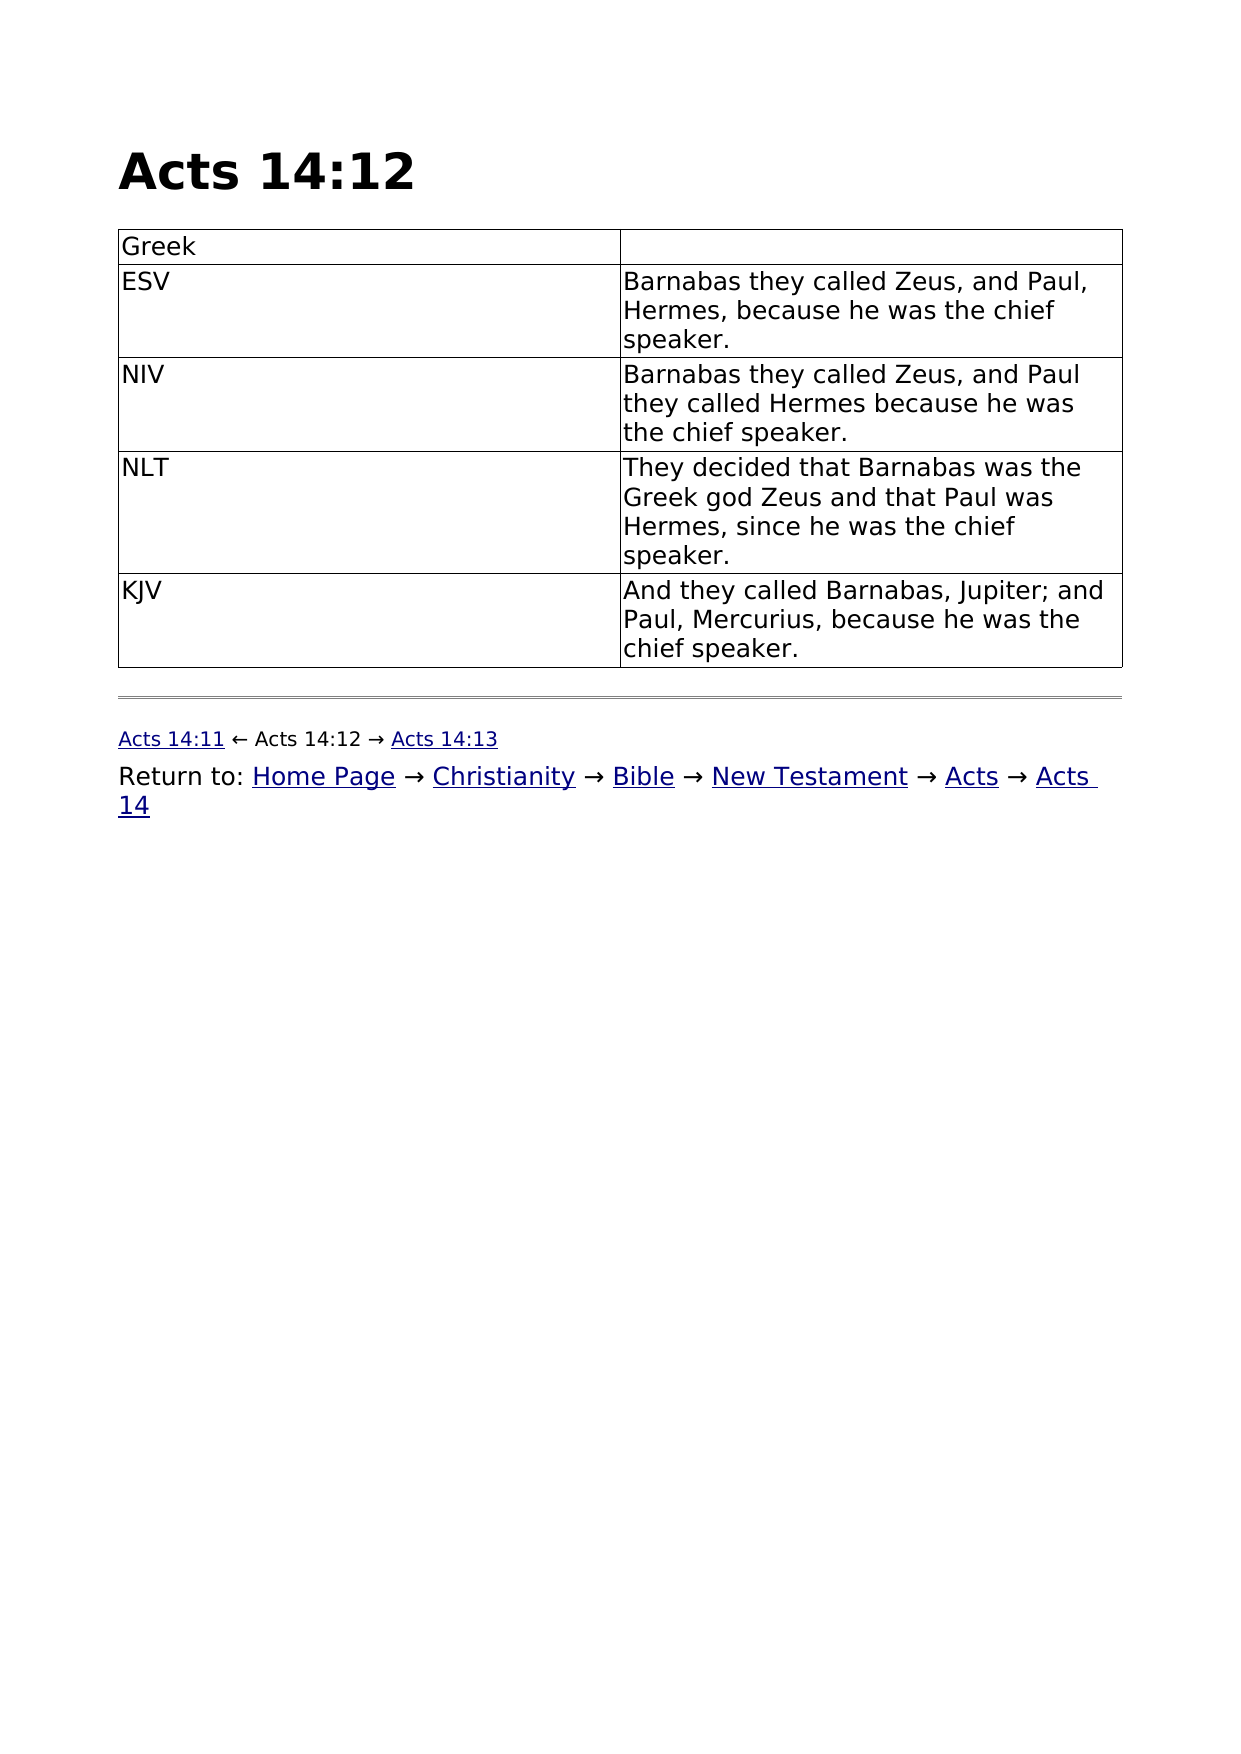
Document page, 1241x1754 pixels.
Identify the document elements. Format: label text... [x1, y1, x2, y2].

text Acts 14:11 ← Acts 14:12 → Acts 14:13 [118, 728, 1122, 762]
table_cell And they called Barnabas, Jupiter; and Paul, Mercurius, because he was the chief speaker. [621, 574, 1122, 667]
table_header [621, 230, 1122, 264]
table_cell ESV [119, 265, 620, 357]
table_header Greek [119, 230, 620, 264]
table_cell NLT [119, 452, 620, 573]
subtitle Acts 14:12 [118, 143, 1122, 201]
table_cell They decided that Barnabas was the Greek god Zeus and that Paul was Hermes, since he was the chief speaker. [621, 452, 1122, 573]
table_cell Barnabas they called Zeus, and Paul, Hermes, because he was the chief speaker. [621, 265, 1122, 357]
table_cell NIV [119, 358, 620, 451]
table_cell KJV [119, 574, 620, 667]
table_cell Barnabas they called Zeus, and Paul they called Hermes because he was the chief speaker. [621, 358, 1122, 451]
text Return to: Home Page → Christianity → Bible → New Testament → Acts → Acts 14 [118, 762, 1122, 820]
